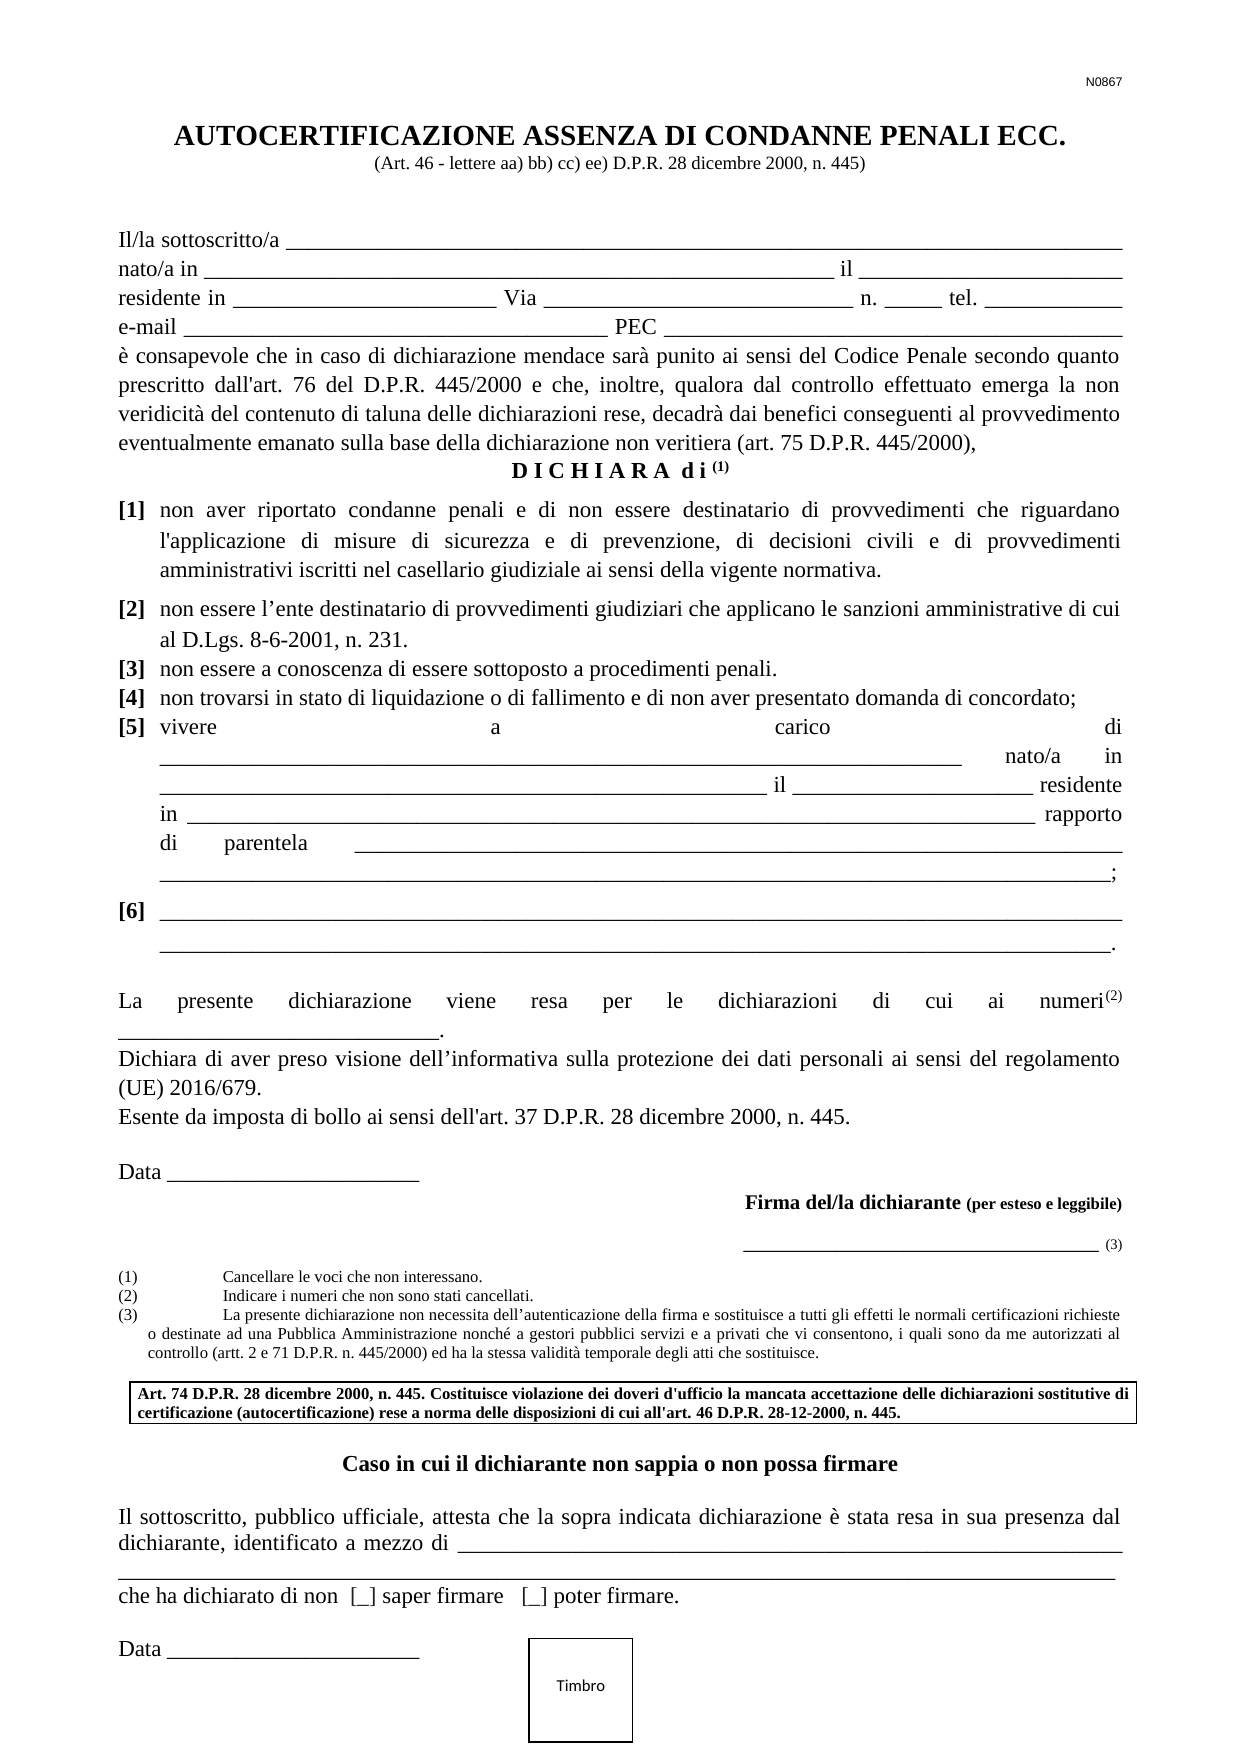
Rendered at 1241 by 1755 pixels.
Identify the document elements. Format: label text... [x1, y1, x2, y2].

text [6] ____________________________________________________________________________________ [118, 887, 1122, 925]
text D I C H I A R A d i (1) [118, 458, 1122, 484]
text Firma del/la dichiarante (per esteso e leggibile) [718, 1190, 1122, 1214]
text ___________________________________________________________________________________. [118, 929, 1122, 955]
text Data ______________________ [118, 1158, 1122, 1184]
text [3] non essere a conoscenza di essere sottoposto a procedimenti penali. [118, 655, 1122, 682]
text [5] vivere a carico di ______________________________________________________________________ nato/a in _____________________________________________________ il _____________________ residente in __________________________________________________________________________ rapporto di parentela ___________________________________________________________________ ___________________________________________________________________________________; [118, 713, 1122, 884]
text Data ______________________ [118, 1635, 1122, 1661]
text [1] non aver riportato condanne penali e di non essere destinatario di provvedimenti che riguardano l'applicazione di misure di sicurezza e di prevenzione, di decisioni civili e di provvedimenti amministrativi iscritti nel casellario giudiziale ai sensi della vigente normativa. [118, 487, 1122, 583]
text Esente da imposta di bollo ai sensi dell'art. 37 D.P.R. 28 dicembre 2000, n. 445. [118, 1103, 1122, 1129]
text (Art. 46 - lettere aa) bb) cc) ee) D.P.R. 28 dicembre 2000, n. 445) [118, 152, 1122, 173]
text Il sottoscritto, pubblico ufficiale, attesta che la sopra indicata dichiarazione è stata resa in sua presenza dal dichiarante, identificato a mezzo di __________________________________________________________ _______________________________________________________________________________________ che ha dichiarato di non [_] saper firmare [_] poter firmare. [118, 1503, 1122, 1608]
text Dichiara di aver preso visione dell’informativa sulla protezione dei dati personali ai sensi del regolamento (UE) 2016/679. [118, 1045, 1122, 1100]
text AUTOCERTIFICAZIONE ASSENZA DI CONDANNE PENALI ECC. [118, 118, 1122, 152]
text Il/la sottoscritto/a _________________________________________________________________________ nato/a in _______________________________________________________ il _______________________ residente in _______________________ Via ___________________________ n. _____ tel. ____________ e-mail _____________________________________ PEC ________________________________________ è consapevole che in caso di dichiarazione mendace sarà punito ai sensi del Codice Penale secondo quanto prescritto dall'art. 76 del D.P.R. 445/2000 e che, inoltre, qualora dal controllo effettuato emerga la non veridicità del contenuto di taluna delle dichiarazioni rese, decadrà dai benefici conseguenti al provvedimento eventualmente emanato sulla base della dichiarazione non veritiera (art. 75 D.P.R. 445/2000), [118, 226, 1122, 455]
text [4] non trovarsi in stato di liquidazione o di fallimento e di non aver presentato domanda di concordato; [118, 684, 1122, 711]
text Caso in cui il dichiarante non sappia o non possa firmare [118, 1450, 1122, 1477]
text [2] non essere l’ente destinatario di provvedimenti giudiziari che applicano le sanzioni amministrative di cui al D.Lgs. 8-6-2001, n. 231. [118, 585, 1122, 653]
text (1) Cancellare le voci che non interessano. [118, 1266, 1122, 1286]
text La presente dichiarazione viene resa per le dichiarazioni di cui ai numeri(2) ____________________________. [118, 987, 1122, 1042]
text _______________________________ (3) [643, 1218, 1122, 1266]
text (2) Indicare i numeri che non sono stati cancellati. [118, 1286, 1122, 1305]
text (3) La presente dichiarazione non necessita dell’autenticazione della firma e sostituisce a tutti gli effetti le normali certificazioni richieste o destinate ad una Pubblica Amministrazione nonché a gestori pubblici servizi e a privati che vi consentono, i quali sono da me autorizzati al controllo (artt. 2 e 71 D.P.R. n. 445/2000) ed ha la stessa validità temporale degli atti che sostituisce. [118, 1305, 1122, 1362]
table_header Art. 74 D.P.R. 28 dicembre 2000, n. 445. Costituisce violazione dei doveri d'ufficio la mancata accettazione delle dichiarazioni sostitutive di certificazione (autocertificazione) rese a norma delle disposizioni di cui all'art. 46 D.P.R. 28-12-2000, n. 445. [131, 1383, 1136, 1423]
